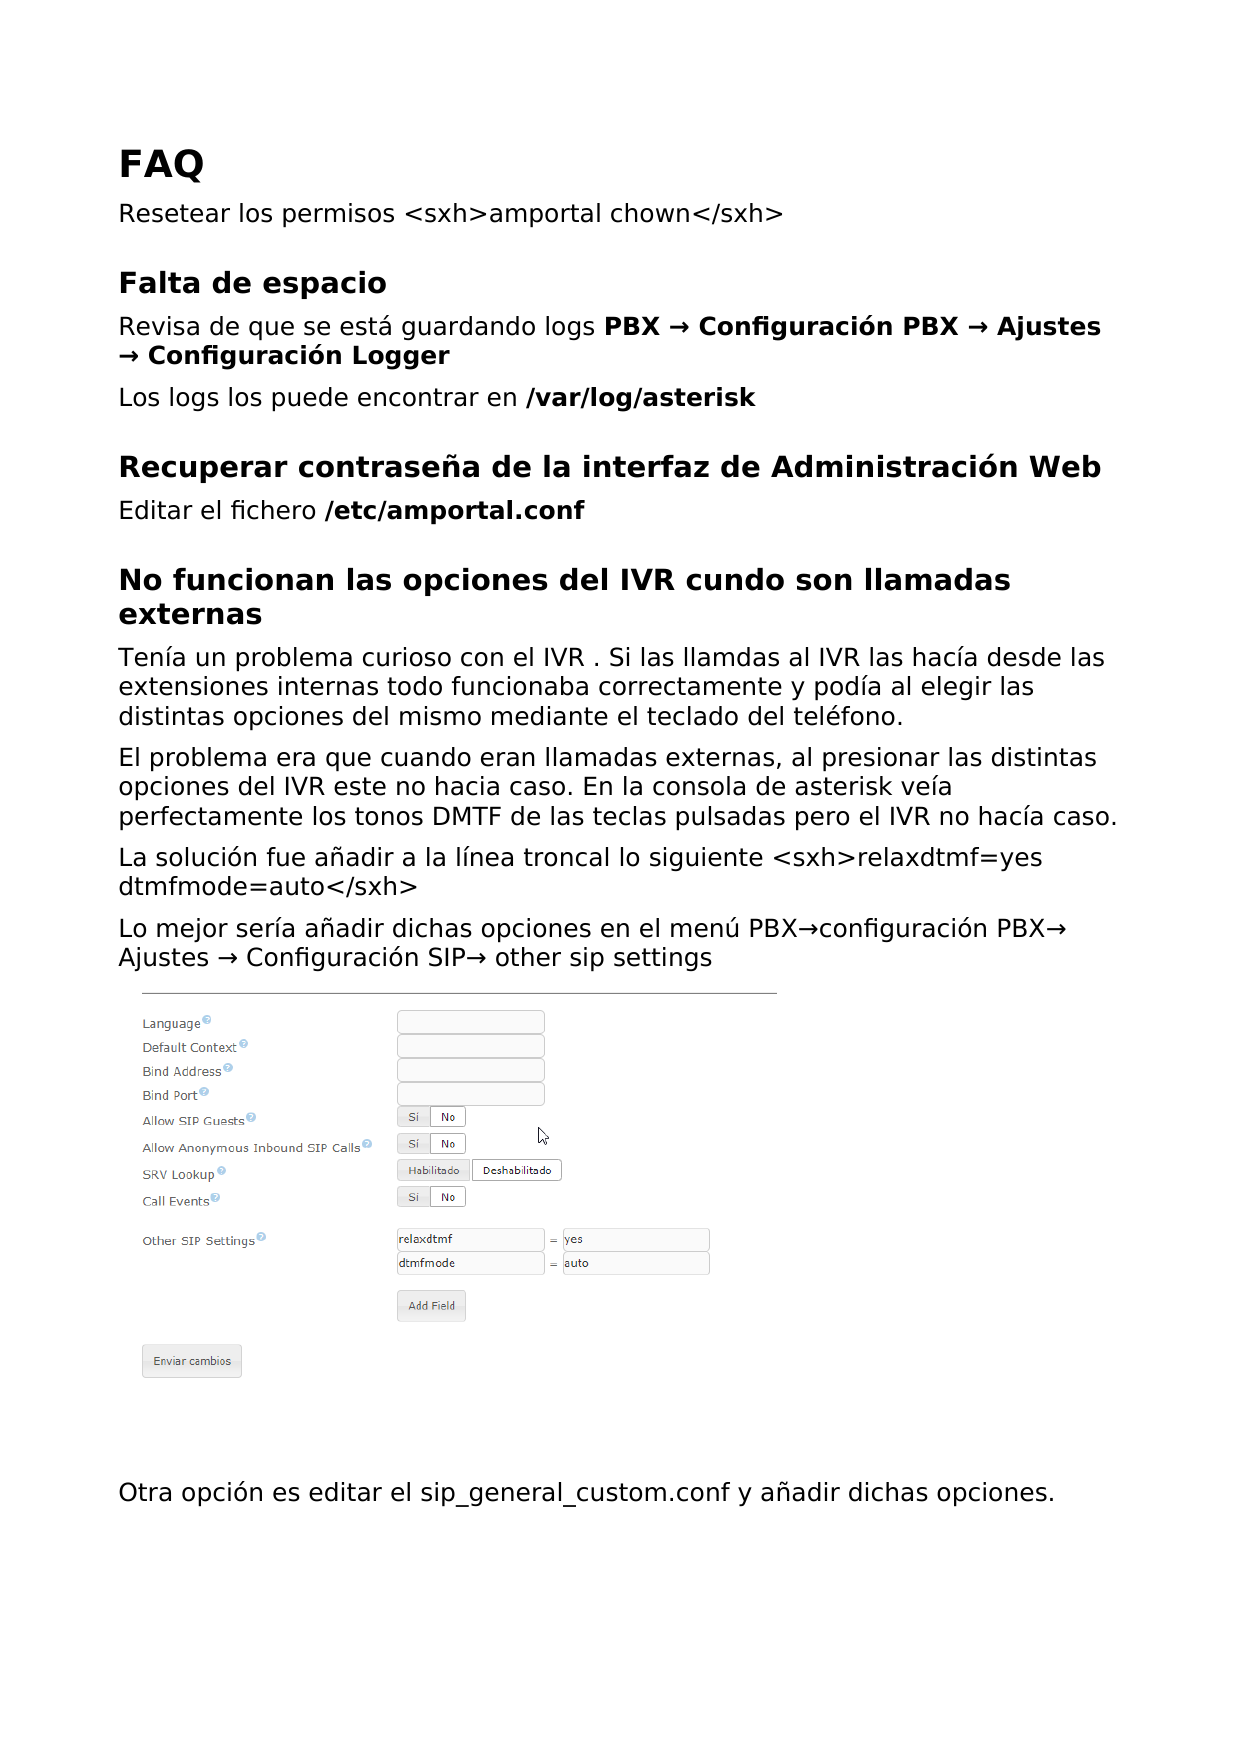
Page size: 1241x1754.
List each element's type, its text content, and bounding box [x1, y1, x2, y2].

text El problema era que cuando eran llamadas externas, al presionar las distintas opciones del IVR este no hacia caso. En la consola de asterisk veía perfectamente los tonos DMTF de las teclas pulsadas pero el IVR no hacía caso. [118, 743, 1122, 831]
text Resetear los permisos <sxh>amportal chown</sxh> [118, 199, 1122, 228]
subtitle No funcionan las opciones del IVR cundo son llamadas externas [118, 563, 1122, 631]
text Los logs los puede encontrar en /var/log/asterisk [118, 383, 1122, 412]
picture [118, 985, 1123, 1437]
subtitle Falta de espacio [118, 266, 1122, 300]
subtitle Recuperar contraseña de la interfaz de Administración Web [118, 450, 1122, 484]
text Otra opción es editar el sip_general_custom.conf y añadir dichas opciones. [118, 1478, 1122, 1507]
text La solución fue añadir a la línea troncal lo siguiente <sxh>relaxdtmf=yes dtmfmode=auto</sxh> [118, 843, 1122, 902]
text Tenía un problema curioso con el IVR . Si las llamdas al IVR las hacía desde las extensiones internas todo funcionaba correctamente y podía al elegir las distintas opciones del mismo mediante el teclado del teléfono. [118, 643, 1122, 731]
text Lo mejor sería añadir dichas opciones en el menú PBX→configuración PBX→ Ajustes → Configuración SIP→ other sip settings [118, 914, 1122, 973]
text Editar el fichero /etc/amportal.conf [118, 496, 1122, 526]
text Revisa de que se está guardando logs PBX → Configuración PBX → Ajustes → Configuración Logger [118, 312, 1122, 371]
subtitle FAQ [118, 143, 1122, 187]
